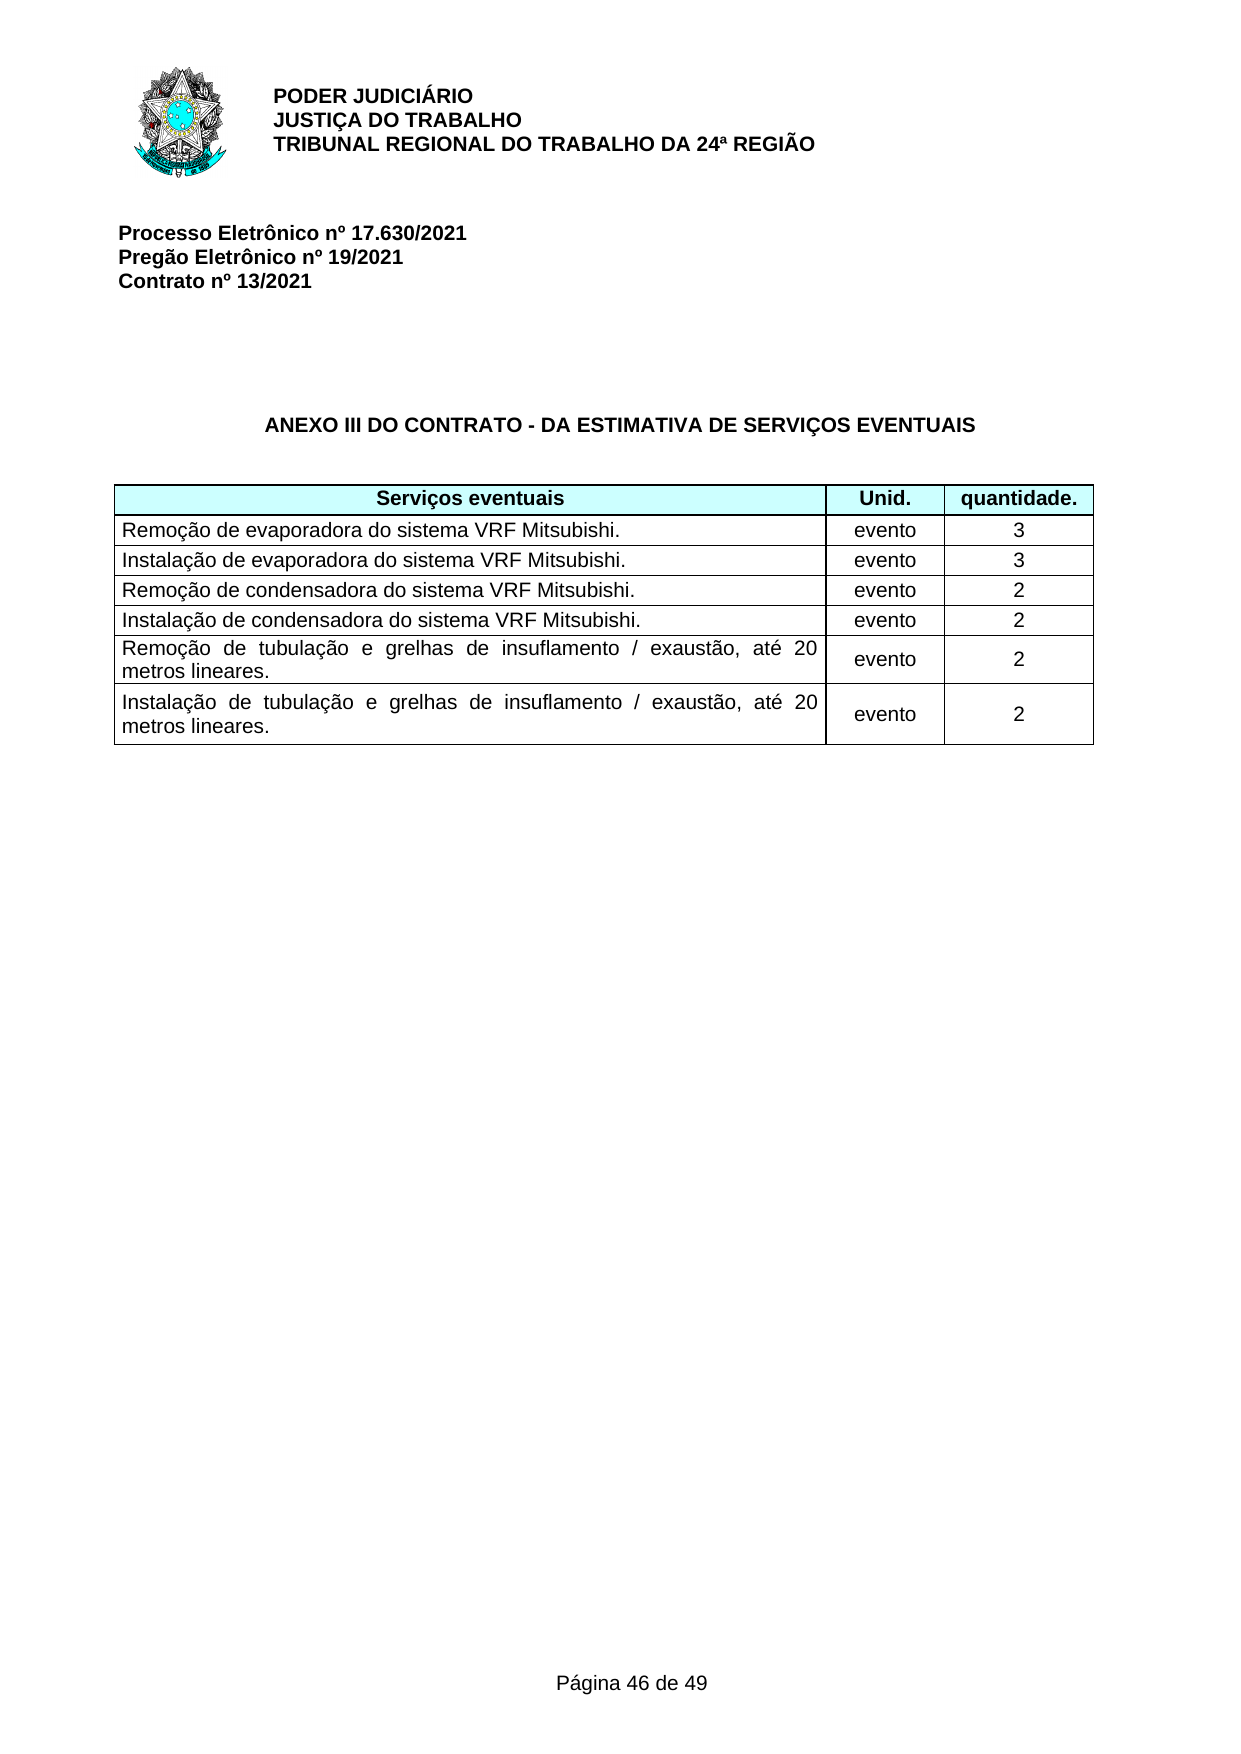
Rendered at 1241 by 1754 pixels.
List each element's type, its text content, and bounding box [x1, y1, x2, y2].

table_cell 3 [945, 516, 1093, 544]
table_cell Instalação de tubulação e grelhas de insuflamento / exaustão, até 20 metros lineares. [115, 684, 825, 743]
table_cell 2 [945, 576, 1093, 605]
table_cell 2 [945, 684, 1093, 743]
picture [133, 66, 228, 178]
text ANEXO III DO CONTRATO - DA ESTIMATIVA DE SERVIÇOS EVENTUAIS [118, 412, 1122, 436]
table_cell 3 [945, 546, 1093, 574]
table_header Unid. [827, 486, 944, 514]
table_cell evento [827, 684, 944, 743]
table_cell evento [827, 636, 944, 683]
table_cell 2 [945, 606, 1093, 635]
table_cell 2 [945, 636, 1093, 683]
table_cell evento [827, 546, 944, 574]
table_cell Remoção de condensadora do sistema VRF Mitsubishi. [115, 576, 825, 605]
table_cell Instalação de condensadora do sistema VRF Mitsubishi. [115, 606, 825, 635]
table_cell Remoção de evaporadora do sistema VRF Mitsubishi. [115, 516, 825, 544]
table_header Serviços eventuais [115, 486, 825, 514]
table_cell evento [827, 576, 944, 605]
table_cell Instalação de evaporadora do sistema VRF Mitsubishi. [115, 546, 825, 574]
table_header quantidade. [945, 486, 1093, 514]
table_cell evento [827, 516, 944, 544]
table_cell Remoção de tubulação e grelhas de insuflamento / exaustão, até 20 metros lineares. [115, 636, 825, 683]
table_cell evento [827, 606, 944, 635]
